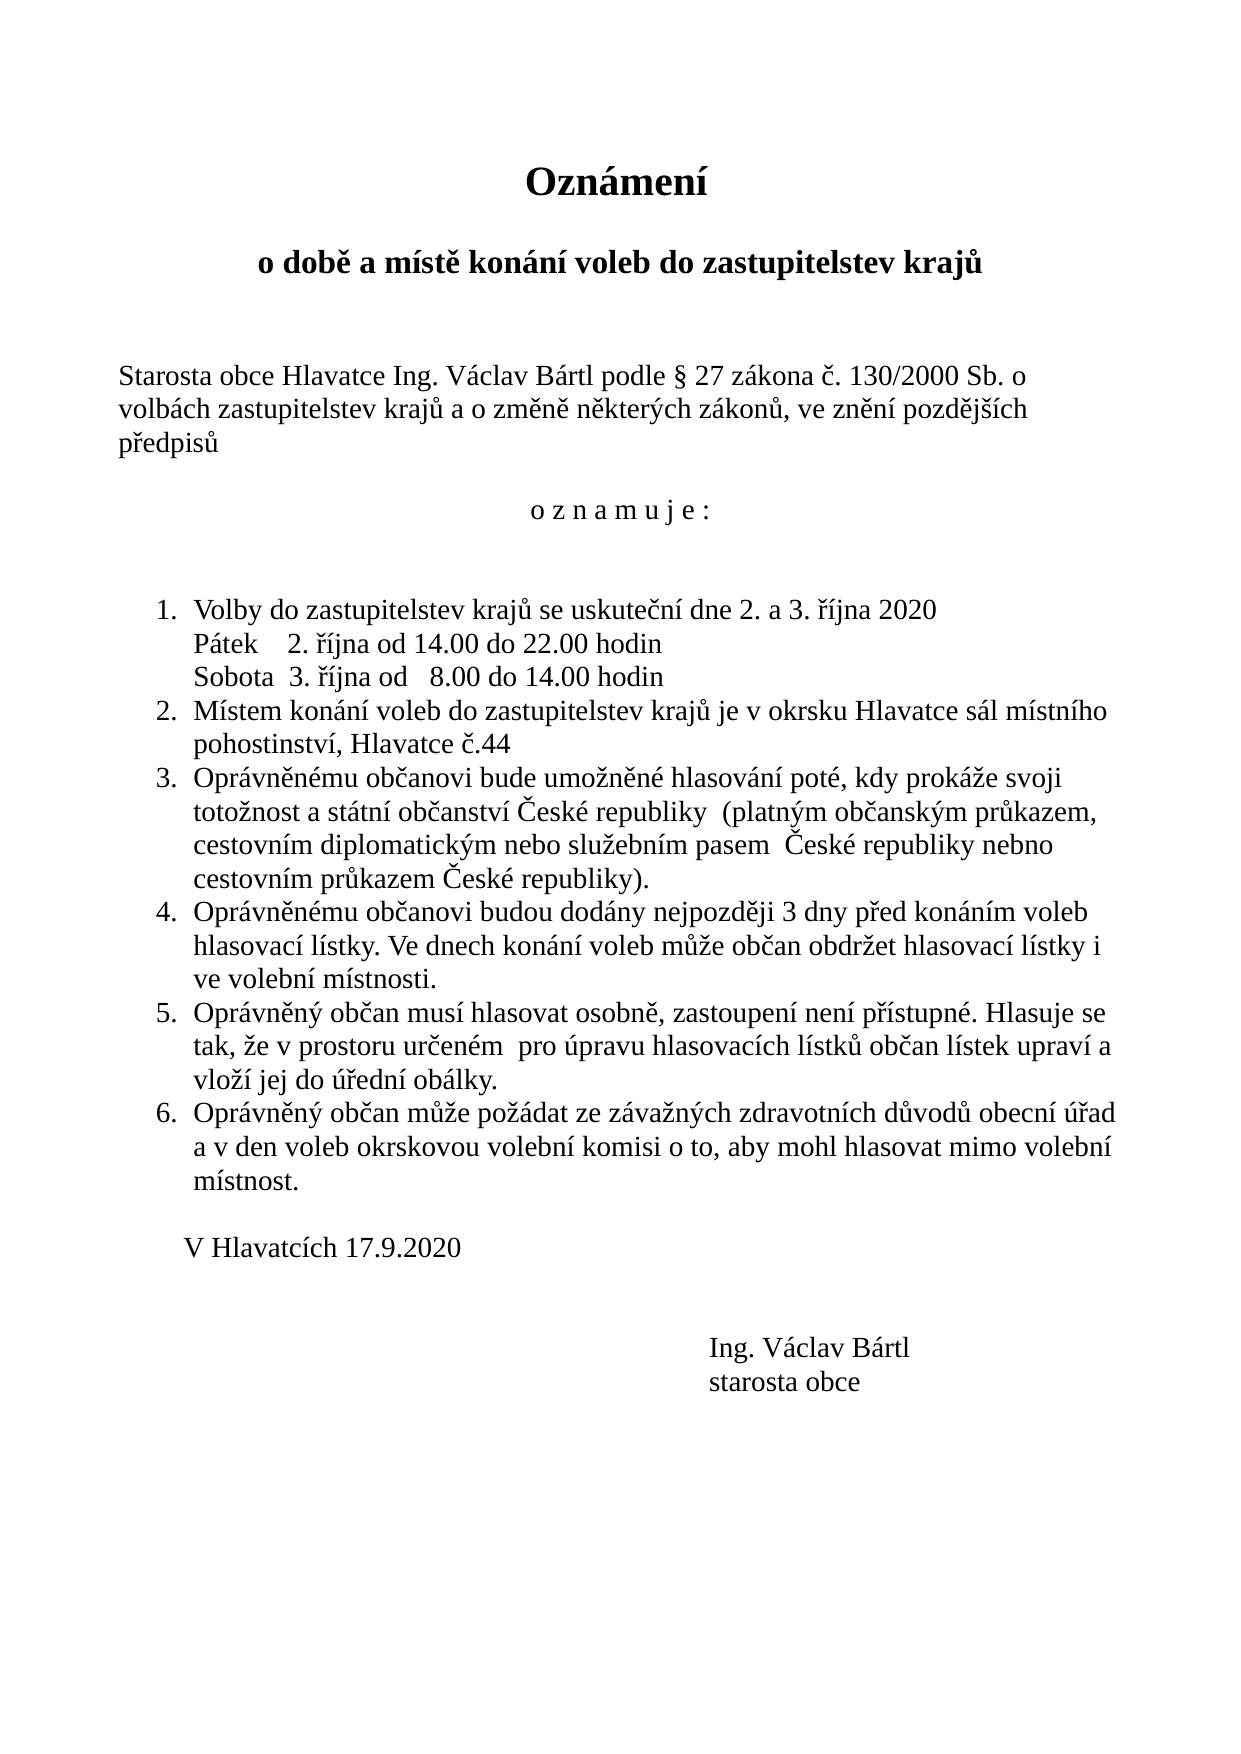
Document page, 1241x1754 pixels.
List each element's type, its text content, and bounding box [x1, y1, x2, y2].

text Oznámení [118, 156, 1122, 204]
list Oprávněnému občanovi budou dodány nejpozději 3 dny před konáním voleb hlasovací lístky. Ve dnech konání voleb může občan obdržet hlasovací lístky i ve volební místnosti. [156, 894, 1122, 995]
list Sobota 3. října od 8.00 do 14.00 hodin [156, 659, 1122, 693]
text starosta obce [118, 1364, 1122, 1397]
text V Hlavatcích 17.9.2020 [118, 1230, 1122, 1263]
text o z n a m u j e : [118, 492, 1122, 525]
list Oprávněný občan musí hlasovat osobně, zastoupení není přístupné. Hlasuje se tak, že v prostoru určeném pro úpravu hlasovacích lístků občan lístek upraví a vloží jej do úřední obálky. [156, 995, 1122, 1096]
list Pátek 2. října od 14.00 do 22.00 hodin [156, 626, 1122, 659]
text Starosta obce Hlavatce Ing. Václav Bártl podle § 27 zákona č. 130/2000 Sb. o volbách zastupitelstev krajů a o změně některých zákonů, ve znění pozdějších předpisů [118, 358, 1122, 458]
list Oprávněnému občanovi bude umožněné hlasování poté, kdy prokáže svoji totožnost a státní občanství České republiky (platným občanským průkazem, cestovním diplomatickým nebo služebním pasem České republiky nebno cestovním průkazem České republiky). [156, 760, 1122, 894]
text Ing. Václav Bártl [118, 1330, 1122, 1364]
list Místem konání voleb do zastupitelstev krajů je v okrsku Hlavatce sál místního pohostinství, Hlavatce č.44 [156, 693, 1122, 760]
list Volby do zastupitelstev krajů se uskuteční dne 2. a 3. října 2020 [156, 592, 1122, 626]
list Oprávněný občan může požádat ze závažných zdravotních důvodů obecní úřad a v den voleb okrskovou volební komisi o to, aby mohl hlasovat mimo volební místnost. [156, 1096, 1122, 1196]
text o době a místě konání voleb do zastupitelstev krajů [118, 243, 1122, 281]
